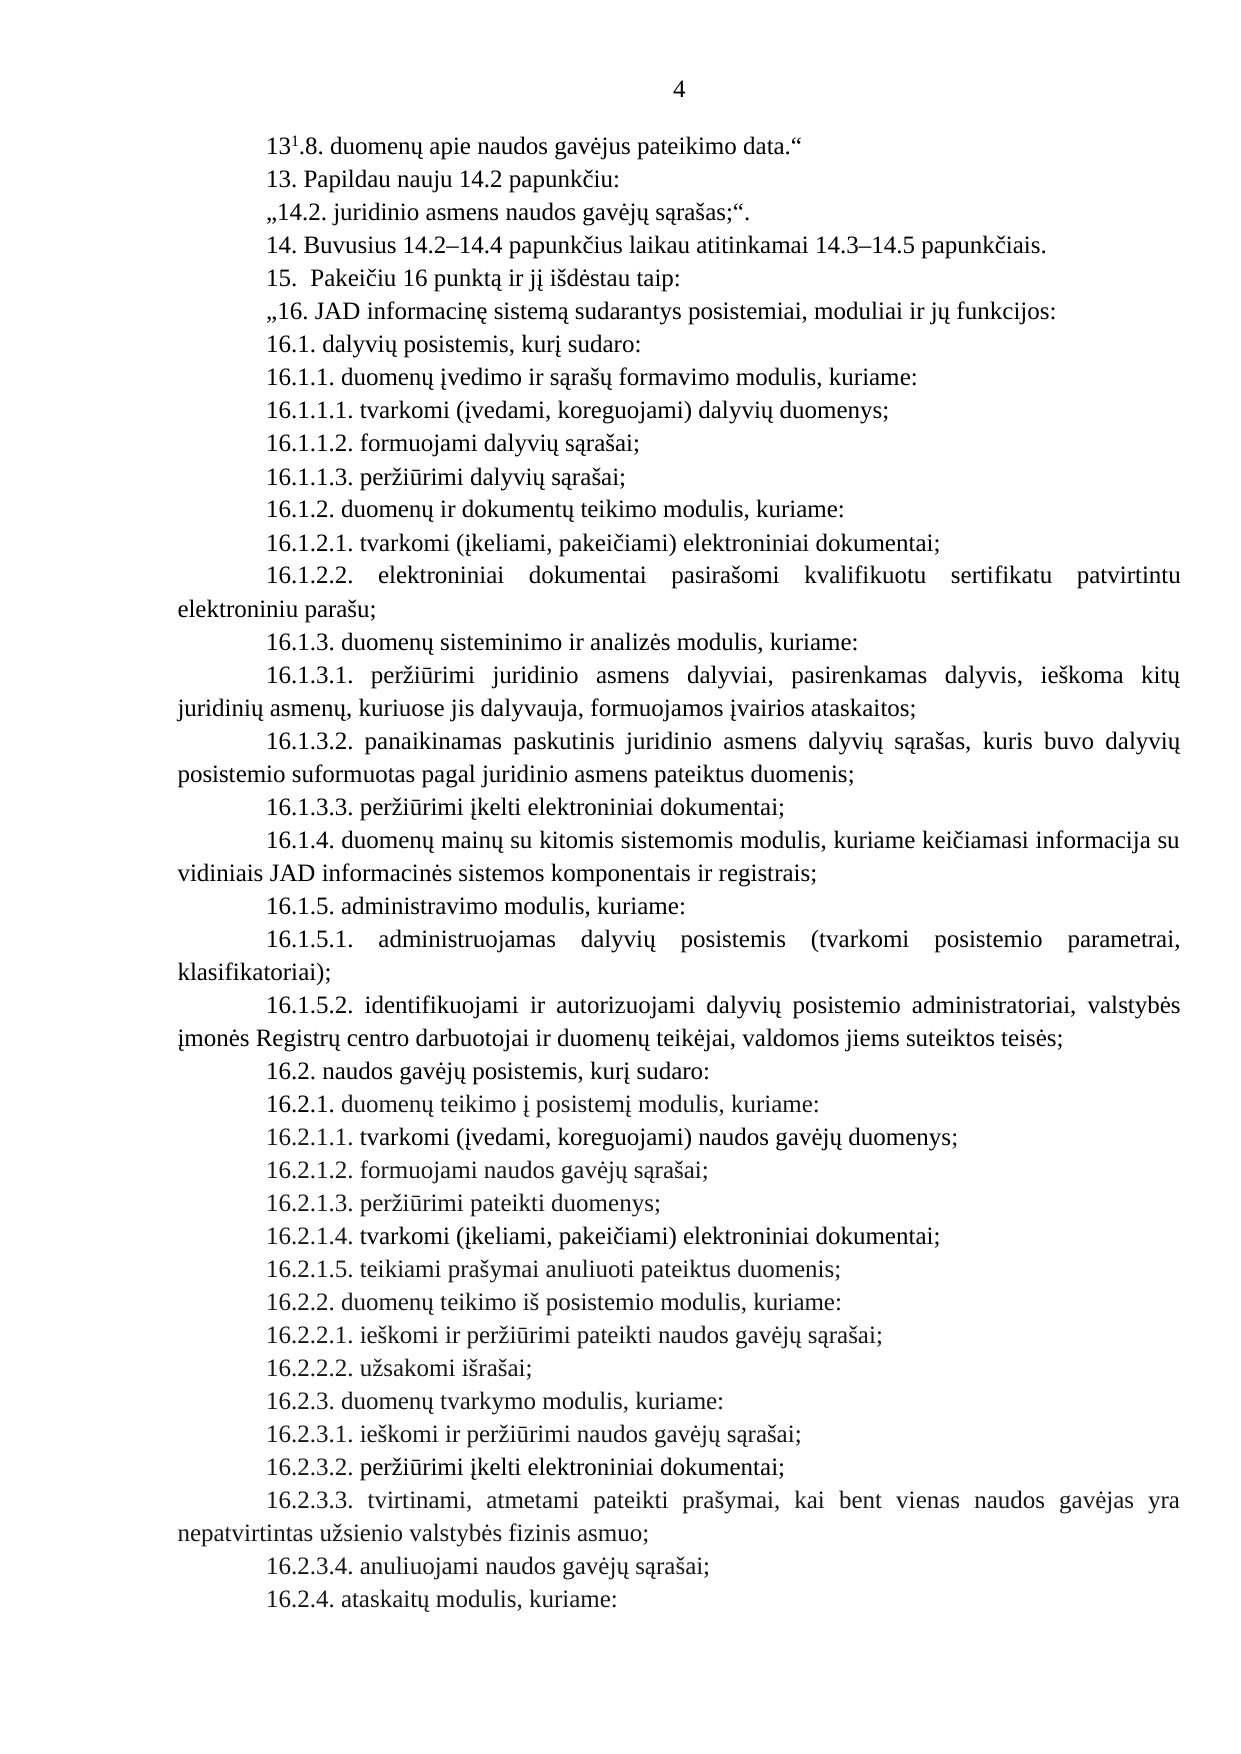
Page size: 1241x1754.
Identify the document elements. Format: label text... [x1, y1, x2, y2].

text 13. Papildau nauju 14.2 papunkčiu: [266, 164, 1181, 193]
text 16.1. dalyvių posistemis, kurį sudaro: [177, 329, 1181, 358]
text 16.2.1.2. formuojami naudos gavėjų sąrašai; [177, 1155, 1181, 1184]
text 16.1.3. duomenų sisteminimo ir analizės modulis, kuriame: [177, 627, 1181, 655]
text 16.1.3.3. peržiūrimi įkelti elektroniniai dokumentai; [177, 792, 1181, 821]
text 16.2.2.2. užsakomi išrašai; [177, 1353, 1181, 1382]
text 16.2.1.5. teikiami prašymai anuliuoti pateiktus duomenis; [177, 1254, 1181, 1283]
text 16.1.1. duomenų įvedimo ir sąrašų formavimo modulis, kuriame: [177, 362, 1181, 391]
text 16.1.5.1. administruojamas dalyvių posistemis (tvarkomi posistemio parametrai, klasifikatoriai); [177, 924, 1181, 986]
text 16.1.2.1. tvarkomi (įkeliami, pakeičiami) elektroniniai dokumentai; [177, 528, 1181, 556]
text 16.2.2.1. ieškomi ir peržiūrimi pateikti naudos gavėjų sąrašai; [177, 1320, 1181, 1349]
text 16.1.2. duomenų ir dokumentų teikimo modulis, kuriame: [177, 494, 1181, 523]
text 16.1.5. administravimo modulis, kuriame: [177, 891, 1181, 919]
text 16.1.1.1. tvarkomi (įvedami, koreguojami) dalyvių duomenys; [177, 396, 1181, 424]
text 16.1.3.2. panaikinamas paskutinis juridinio asmens dalyvių sąrašas, kuris buvo dalyvių posistemio suformuotas pagal juridinio asmens pateiktus duomenis; [177, 726, 1181, 787]
text 14. Buvusius 14.2–14.4 papunkčius laikau atitinkamai 14.3–14.5 papunkčiais. [266, 230, 1181, 259]
text 16.2.2. duomenų teikimo iš posistemio modulis, kuriame: [177, 1287, 1181, 1316]
text 16.1.3.1. peržiūrimi juridinio asmens dalyviai, pasirenkamas dalyvis, ieškoma kitų juridinių asmenų, kuriuose jis dalyvauja, formuojamos įvairios ataskaitos; [177, 660, 1181, 721]
text 16.1.5.2. identifikuojami ir autorizuojami dalyvių posistemio administratoriai, valstybės įmonės Registrų centro darbuotojai ir duomenų teikėjai, valdomos jiems suteiktos teisės; [177, 990, 1181, 1052]
text 16.2. naudos gavėjų posistemis, kurį sudaro: [177, 1056, 1181, 1085]
text 131.8. duomenų apie naudos gavėjus pateikimo data.“ [177, 131, 1181, 160]
text „14.2. juridinio asmens naudos gavėjų sąrašas;“. [266, 197, 1181, 226]
text 16.2.1.1. tvarkomi (įvedami, koreguojami) naudos gavėjų duomenys; [177, 1122, 1181, 1151]
text 16.2.3.3. tvirtinami, atmetami pateikti prašymai, kai bent vienas naudos gavėjas yra nepatvirtintas užsienio valstybės fizinis asmuo; [177, 1485, 1181, 1547]
text „16. JAD informacinę sistemą sudarantys posistemiai, moduliai ir jų funkcijos: [177, 296, 1181, 325]
text 16.2.1. duomenų teikimo į posistemį modulis, kuriame: [177, 1089, 1181, 1118]
text 16.1.2.2. elektroniniai dokumentai pasirašomi kvalifikuotu sertifikatu patvirtintu elektroniniu parašu; [177, 561, 1181, 622]
text 16.2.3.2. peržiūrimi įkelti elektroniniai dokumentai; [177, 1452, 1181, 1481]
text 16.2.3.4. anuliuojami naudos gavėjų sąrašai; [177, 1551, 1181, 1580]
text 16.1.4. duomenų mainų su kitomis sistemomis modulis, kuriame keičiamasi informacija su vidiniais JAD informacinės sistemos komponentais ir registrais; [177, 825, 1181, 887]
text 15. Pakeičiu 16 punktą ir jį išdėstau taip: [177, 263, 1181, 292]
text 16.1.1.2. formuojami dalyvių sąrašai; [177, 428, 1181, 457]
text 16.2.1.4. tvarkomi (įkeliami, pakeičiami) elektroniniai dokumentai; [177, 1221, 1181, 1250]
text 16.1.1.3. peržiūrimi dalyvių sąrašai; [177, 462, 1181, 490]
text 16.2.1.3. peržiūrimi pateikti duomenys; [177, 1188, 1181, 1217]
text 16.2.4. ataskaitų modulis, kuriame: [177, 1584, 1181, 1613]
text 16.2.3.1. ieškomi ir peržiūrimi naudos gavėjų sąrašai; [177, 1419, 1181, 1448]
text 16.2.3. duomenų tvarkymo modulis, kuriame: [177, 1386, 1181, 1415]
